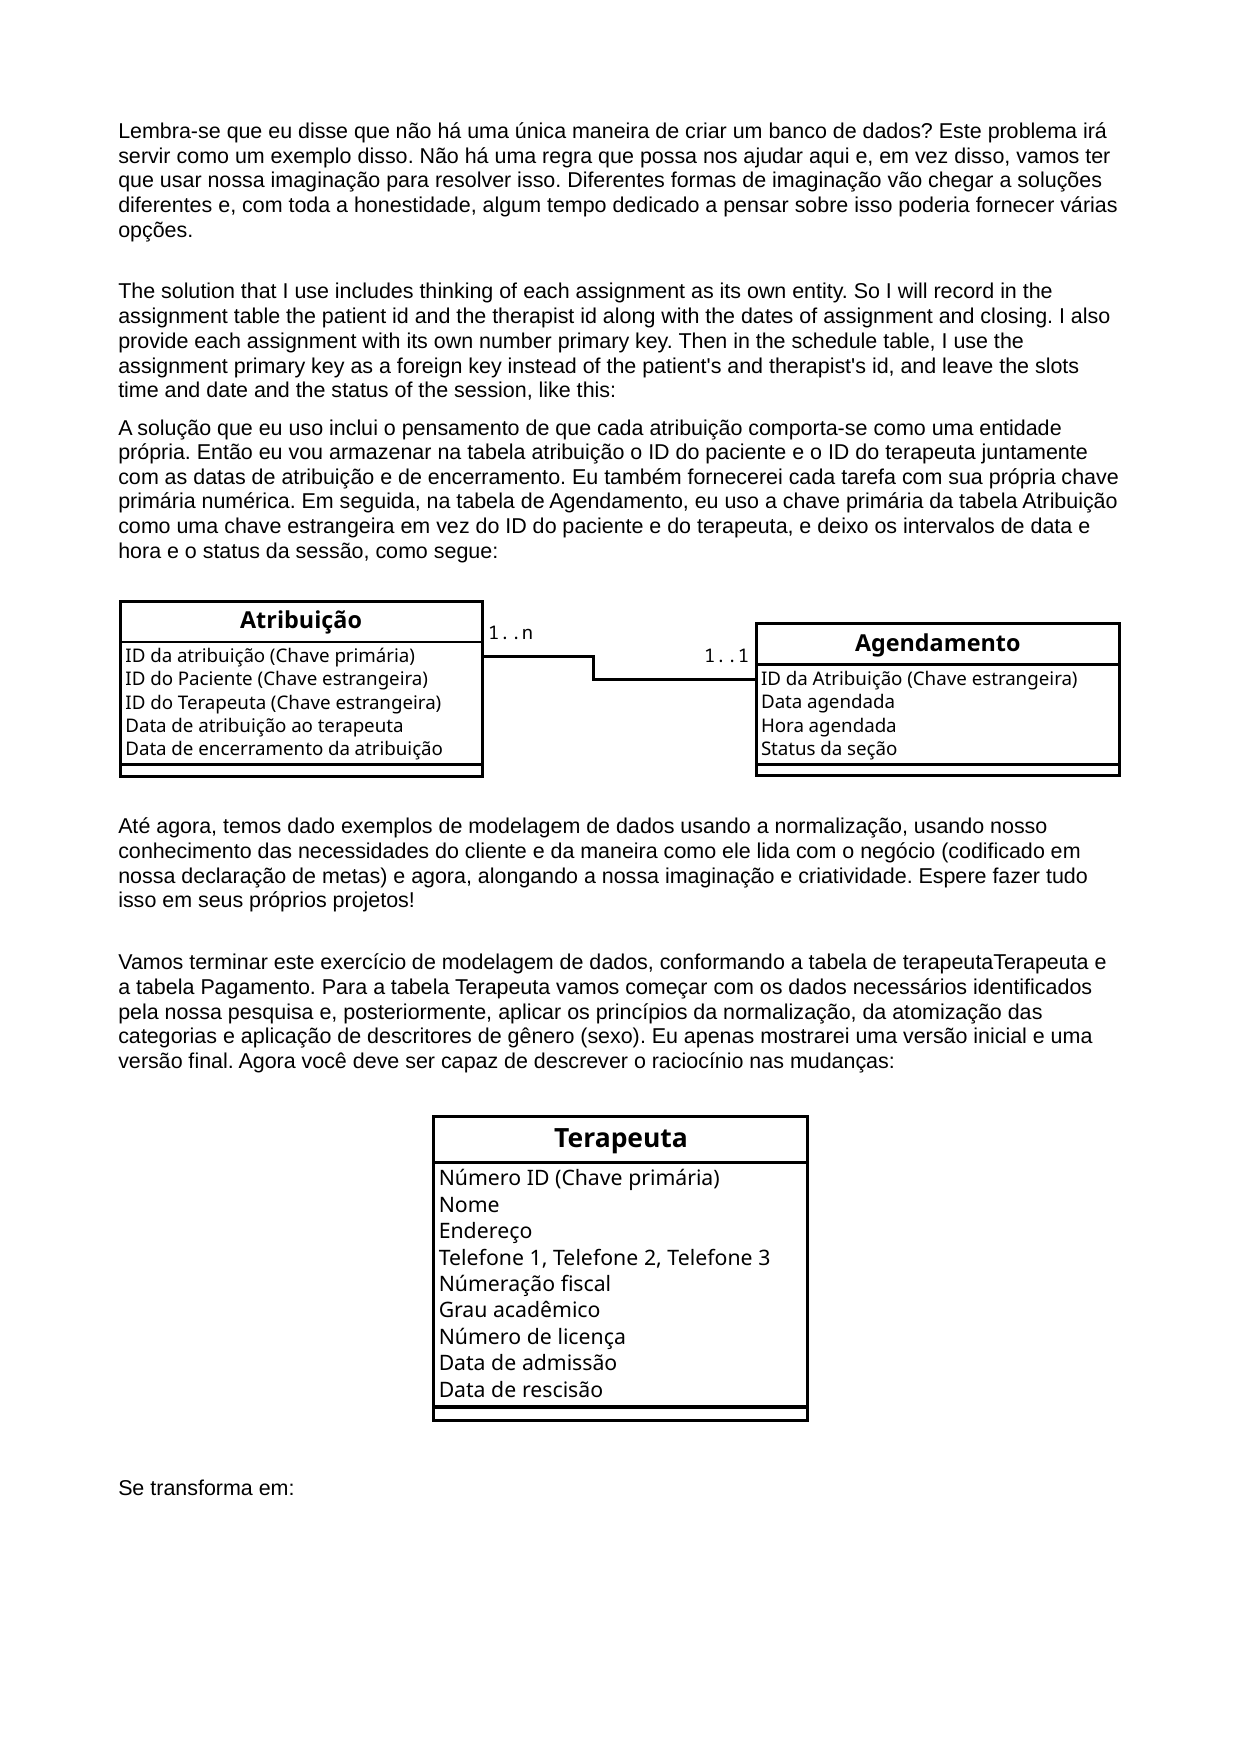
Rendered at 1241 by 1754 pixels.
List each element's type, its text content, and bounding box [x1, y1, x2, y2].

text Lembra-se que eu disse que não há uma única maneira de criar um banco de dados? Este problema irá servir como um exemplo disso. Não há uma regra que possa nos ajudar aqui e, em vez disso, vamos ter que usar nossa imaginação para resolver isso. Diferentes formas de imaginação vão chegar a soluções diferentes e, com toda a honestidade, algum tempo dedicado a pensar sobre isso poderia fornecer várias opções. [118, 118, 1122, 242]
text Se transforma em: [118, 1475, 1122, 1499]
text Até agora, temos dado exemplos de modelagem de dados usando a normalização, usando nosso conhecimento das necessidades do cliente e da maneira como ele lida com o negócio (codificado em nossa declaração de metas) e agora, alongando a nossa imaginação e criatividade. Espere fazer tudo isso em seus próprios projetos! [118, 813, 1122, 912]
text A solução que eu uso inclui o pensamento de que cada atribuição comporta-se como uma entidade própria. Então eu vou armazenar na tabela atribuição o ID do paciente e o ID do terapeuta juntamente com as datas de atribuição e de encerramento. Eu também fornecerei cada tarefa com sua própria chave primária numérica. Em seguida, na tabela de Agendamento, eu uso a chave primária da tabela Atribuição como uma chave estrangeira em vez do ID do paciente e do terapeuta, e deixo os intervalos de data e hora e o status da sessão, como segue: [118, 415, 1122, 563]
text The solution that I use includes thinking of each assignment as its own entity. So I will record in the assignment table the patient id and the therapist id along with the dates of assignment and closing. I also provide each assignment with its own number primary key. Then in the schedule table, I use the assignment primary key as a foreign key instead of the patient's and therapist's id, and leave the slots time and date and the status of the session, like this: [118, 279, 1122, 402]
text Vamos terminar este exercício de modelagem de dados, conformando a tabela de terapeutaTerapeuta e a tabela Pagamento. Para a tabela Terapeuta vamos começar com os dados necessários identificados pela nossa pesquisa e, posteriormente, aplicar os princípios da normalização, da atomização das categorias e aplicação de descritores de gênero (sexo). Eu apenas mostrarei uma versão inicial e uma versão final. Agora você deve ser capaz de descrever o raciocínio nas mudanças: [118, 949, 1122, 1073]
